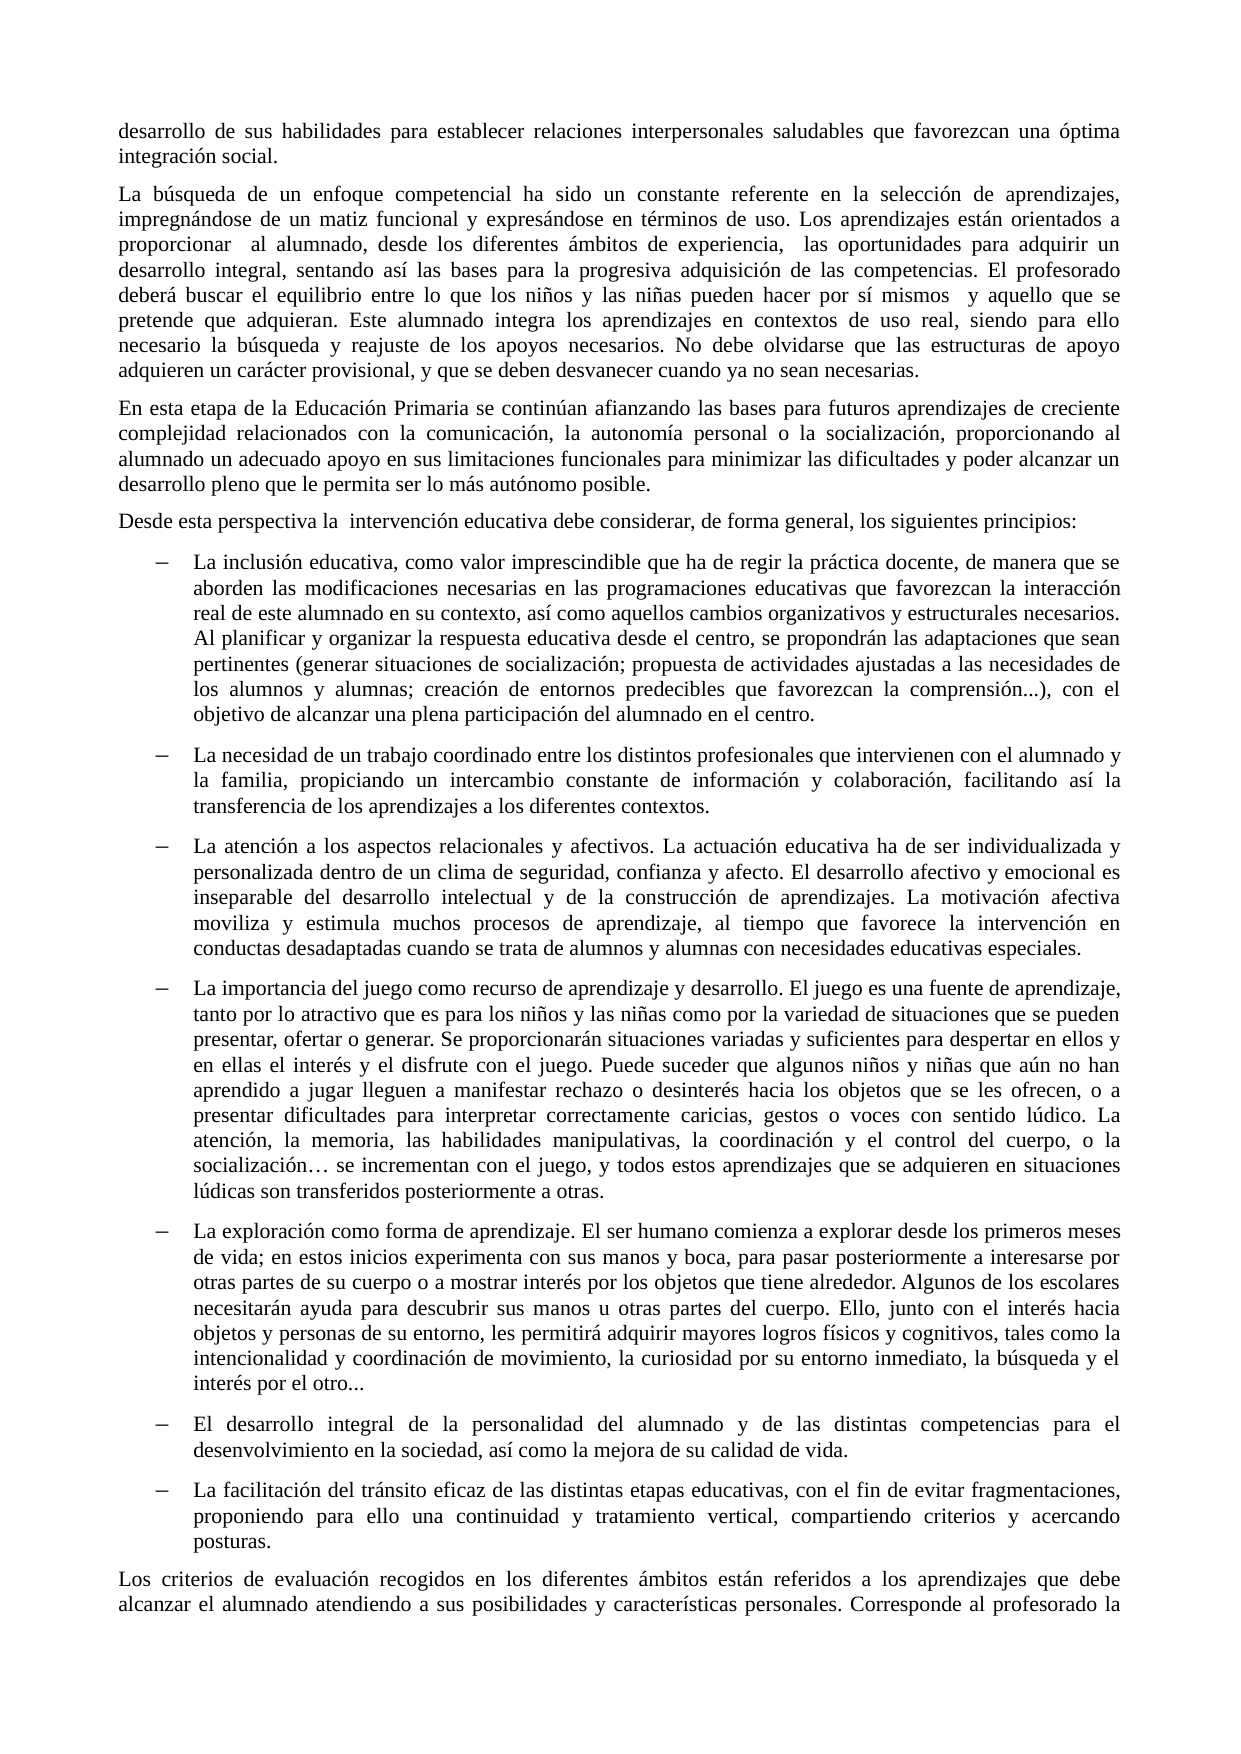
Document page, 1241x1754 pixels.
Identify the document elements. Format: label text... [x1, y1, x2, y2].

list La importancia del juego como recurso de aprendizaje y desarrollo. El juego es una fuente de aprendizaje, tanto por lo atractivo que es para los niños y las niñas como por la variedad de situaciones que se pueden presentar, ofertar o generar. Se proporcionarán situaciones variadas y suficientes para despertar en ellos y en ellas el interés y el disfrute con el juego. Puede suceder que algunos niños y niñas que aún no han aprendido a jugar lleguen a manifestar rechazo o desinterés hacia los objetos que se les ofrecen, o a presentar dificultades para interpretar correctamente caricias, gestos o voces con sentido lúdico. La atención, la memoria, las habilidades manipulativas, la coordinación y el control del cuerpo, o la socialización… se incrementan con el juego, y todos estos aprendizajes que se adquieren en situaciones lúdicas son transferidos posteriormente a otras. [156, 972, 1122, 1203]
list La inclusión educativa, como valor imprescindible que ha de regir la práctica docente, de manera que se aborden las modificaciones necesarias en las programaciones educativas que favorezcan la interacción real de este alumnado en su contexto, así como aquellos cambios organizativos y estructurales necesarios. Al planificar y organizar la respuesta educativa desde el centro, se propondrán las adaptaciones que sean pertinentes (generar situaciones de socialización; propuesta de actividades ajustadas a las necesidades de los alumnos y alumnas; creación de entornos predecibles que favorezcan la comprensión...), con el objetivo de alcanzar una plena participación del alumnado en el centro. [156, 546, 1122, 726]
text desarrollo de sus habilidades para establecer relaciones interpersonales saludables que favorezcan una óptima integración social. [118, 118, 1122, 168]
text Desde esta perspectiva la intervención educativa debe considerar, de forma general, los siguientes principios: [118, 508, 1122, 534]
list La facilitación del tránsito eficaz de las distintas etapas educativas, con el fin de evitar fragmentaciones, proponiendo para ello una continuidad y tratamiento vertical, compartiendo criterios y acercando posturas. [156, 1474, 1122, 1553]
list La exploración como forma de aprendizaje. El ser humano comienza a explorar desde los primeros meses de vida; en estos inicios experimenta con sus manos y boca, para pasar posteriormente a interesarse por otras partes de su cuerpo o a mostrar interés por los objetos que tiene alrededor. Algunos de los escolares necesitarán ayuda para descubrir sus manos u otras partes del cuerpo. Ello, junto con el interés hacia objetos y personas de su entorno, les permitirá adquirir mayores logros físicos y cognitivos, tales como la intencionalidad y coordinación de movimiento, la curiosidad por su entorno inmediato, la búsqueda y el interés por el otro... [156, 1215, 1122, 1395]
text La búsqueda de un enfoque competencial ha sido un constante referente en la selección de aprendizajes, impregnándose de un matiz funcional y expresándose en términos de uso. Los aprendizajes están orientados a proporcionar al alumnado, desde los diferentes ámbitos de experiencia, las oportunidades para adquirir un desarrollo integral, sentando así las bases para la progresiva adquisición de las competencias. El profesorado deberá buscar el equilibrio entre lo que los niños y las niñas pueden hacer por sí mismos y aquello que se pretende que adquieran. Este alumnado integra los aprendizajes en contextos de uso real, siendo para ello necesario la búsqueda y reajuste de los apoyos necesarios. No debe olvidarse que las estructuras de apoyo adquieren un carácter provisional, y que se deben desvanecer cuando ya no sean necesarias. [118, 181, 1122, 383]
list El desarrollo integral de la personalidad del alumnado y de las distintas competencias para el desenvolvimiento en la sociedad, así como la mejora de su calidad de vida. [156, 1408, 1122, 1462]
list La atención a los aspectos relacionales y afectivos. La actuación educativa ha de ser individualizada y personalizada dentro de un clima de seguridad, confianza y afecto. El desarrollo afectivo y emocional es inseparable del desarrollo intelectual y de la construcción de aprendizajes. La motivación afectiva moviliza y estimula muchos procesos de aprendizaje, al tiempo que favorece la intervención en conductas desadaptadas cuando se trata de alumnos y alumnas con necesidades educativas especiales. [156, 830, 1122, 960]
text Los criterios de evaluación recogidos en los diferentes ámbitos están referidos a los aprendizajes que debe alcanzar el alumnado atendiendo a sus posibilidades y características personales. Corresponde al profesorado la [118, 1566, 1122, 1616]
text En esta etapa de la Educación Primaria se continúan afianzando las bases para futuros aprendizajes de creciente complejidad relacionados con la comunicación, la autonomía personal o la socialización, proporcionando al alumnado un adecuado apoyo en sus limitaciones funcionales para minimizar las dificultades y poder alcanzar un desarrollo pleno que le permita ser lo más autónomo posible. [118, 395, 1122, 496]
list La necesidad de un trabajo coordinado entre los distintos profesionales que intervienen con el alumnado y la familia, propiciando un intercambio constante de información y colaboración, facilitando así la transferencia de los aprendizajes a los diferentes contextos. [156, 739, 1122, 818]
